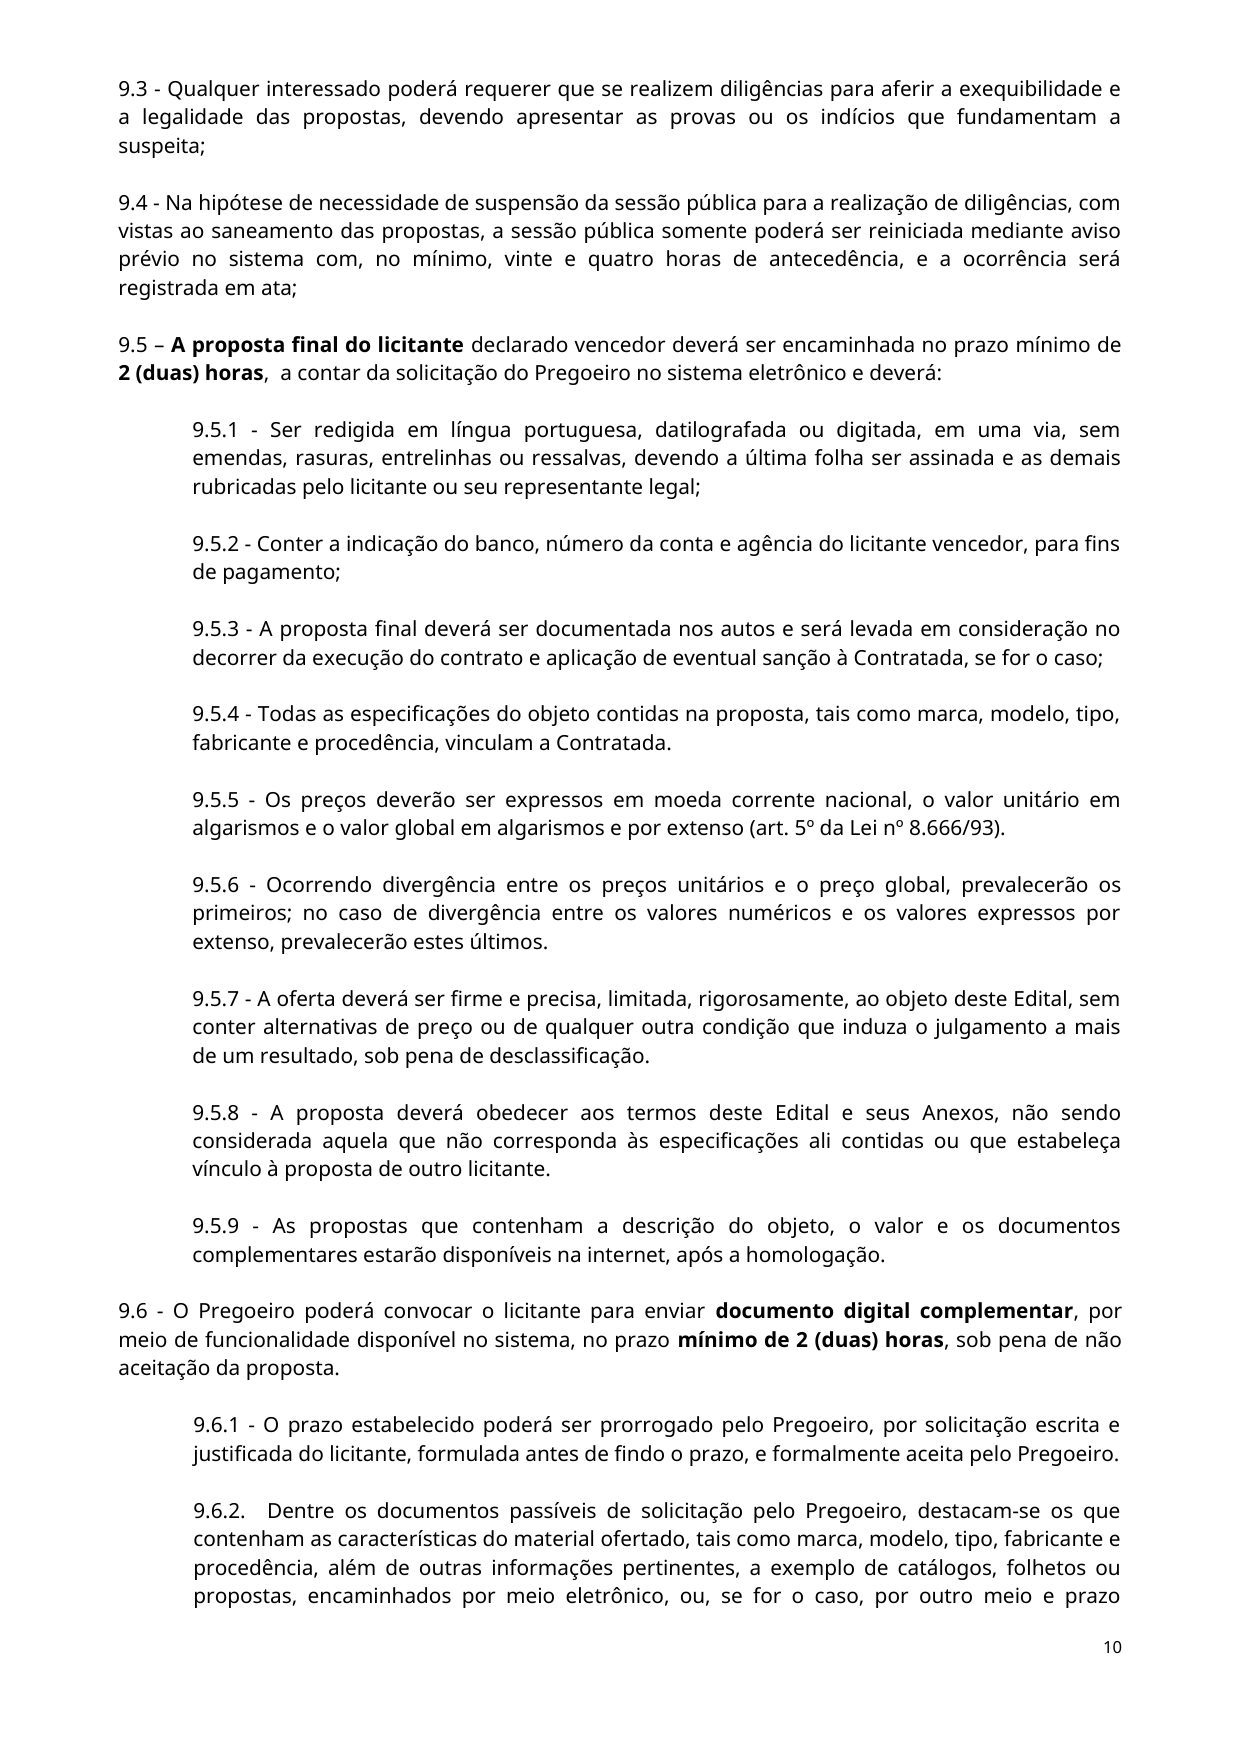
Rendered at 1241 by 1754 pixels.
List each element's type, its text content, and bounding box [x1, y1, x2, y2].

text 9.6.2. Dentre os documentos passíveis de solicitação pelo Pregoeiro, destacam-se os que contenham as características do material ofertado, tais como marca, modelo, tipo, fabricante e procedência, além de outras informações pertinentes, a exemplo de catálogos, folhetos ou propostas, encaminhados por meio eletrônico, ou, se for o caso, por outro meio e prazo [193, 1496, 1122, 1609]
text 9.5.5 - Os preços deverão ser expressos em moeda corrente nacional, o valor unitário em algarismos e o valor global em algarismos e por extenso (art. 5º da Lei nº 8.666/93). [192, 785, 1122, 842]
text 9.4 - Na hipótese de necessidade de suspensão da sessão pública para a realização de diligências, com vistas ao saneamento das propostas, a sessão pública somente poderá ser reiniciada mediante aviso prévio no sistema com, no mínimo, vinte e quatro horas de antecedência, e a ocorrência será registrada em ata; [118, 188, 1122, 301]
text 9.5.4 - Todas as especificações do objeto contidas na proposta, tais como marca, modelo, tipo, fabricante e procedência, vinculam a Contratada. [192, 699, 1122, 756]
text 9.5.6 - Ocorrendo divergência entre os preços unitários e o preço global, prevalecerão os primeiros; no caso de divergência entre os valores numéricos e os valores expressos por extenso, prevalecerão estes últimos. [192, 870, 1122, 955]
text 9.5.9 - As propostas que contenham a descrição do objeto, o valor e os documentos complementares estarão disponíveis na internet, após a homologação. [192, 1211, 1122, 1268]
text 9.5 – A proposta final do licitante declarado vencedor deverá ser encaminhada no prazo mínimo de 2 (duas) horas, a contar da solicitação do Pregoeiro no sistema eletrônico e deverá: [118, 330, 1122, 387]
text 9.6 - O Pregoeiro poderá convocar o licitante para enviar documento digital complementar, por meio de funcionalidade disponível no sistema, no prazo mínimo de 2 (duas) horas, sob pena de não aceitação da proposta. [118, 1297, 1122, 1382]
text 9.5.8 - A proposta deverá obedecer aos termos deste Edital e seus Anexos, não sendo considerada aquela que não corresponda às especificações ali contidas ou que estabeleça vínculo à proposta de outro licitante. [192, 1098, 1122, 1183]
text 9.5.3 - A proposta final deverá ser documentada nos autos e será levada em consideração no decorrer da execução do contrato e aplicação de eventual sanção à Contratada, se for o caso; [192, 614, 1122, 671]
text 9.5.1 - Ser redigida em língua portuguesa, datilografada ou digitada, em uma via, sem emendas, rasuras, entrelinhas ou ressalvas, devendo a última folha ser assinada e as demais rubricadas pelo licitante ou seu representante legal; [192, 415, 1122, 500]
text 9.3 - Qualquer interessado poderá requerer que se realizem diligências para aferir a exequibilidade e a legalidade das propostas, devendo apresentar as provas ou os indícios que fundamentam a suspeita; [118, 74, 1122, 159]
text 9.5.2 - Conter a indicação do banco, número da conta e agência do licitante vencedor, para fins de pagamento; [192, 529, 1122, 586]
text 9.5.7 - A oferta deverá ser firme e precisa, limitada, rigorosamente, ao objeto deste Edital, sem conter alternativas de preço ou de qualquer outra condição que induza o julgamento a mais de um resultado, sob pena de desclassificação. [192, 984, 1122, 1069]
text 9.6.1 - O prazo estabelecido poderá ser prorrogado pelo Pregoeiro, por solicitação escrita e justificada do licitante, formulada antes de findo o prazo, e formalmente aceita pelo Pregoeiro. [193, 1410, 1122, 1467]
